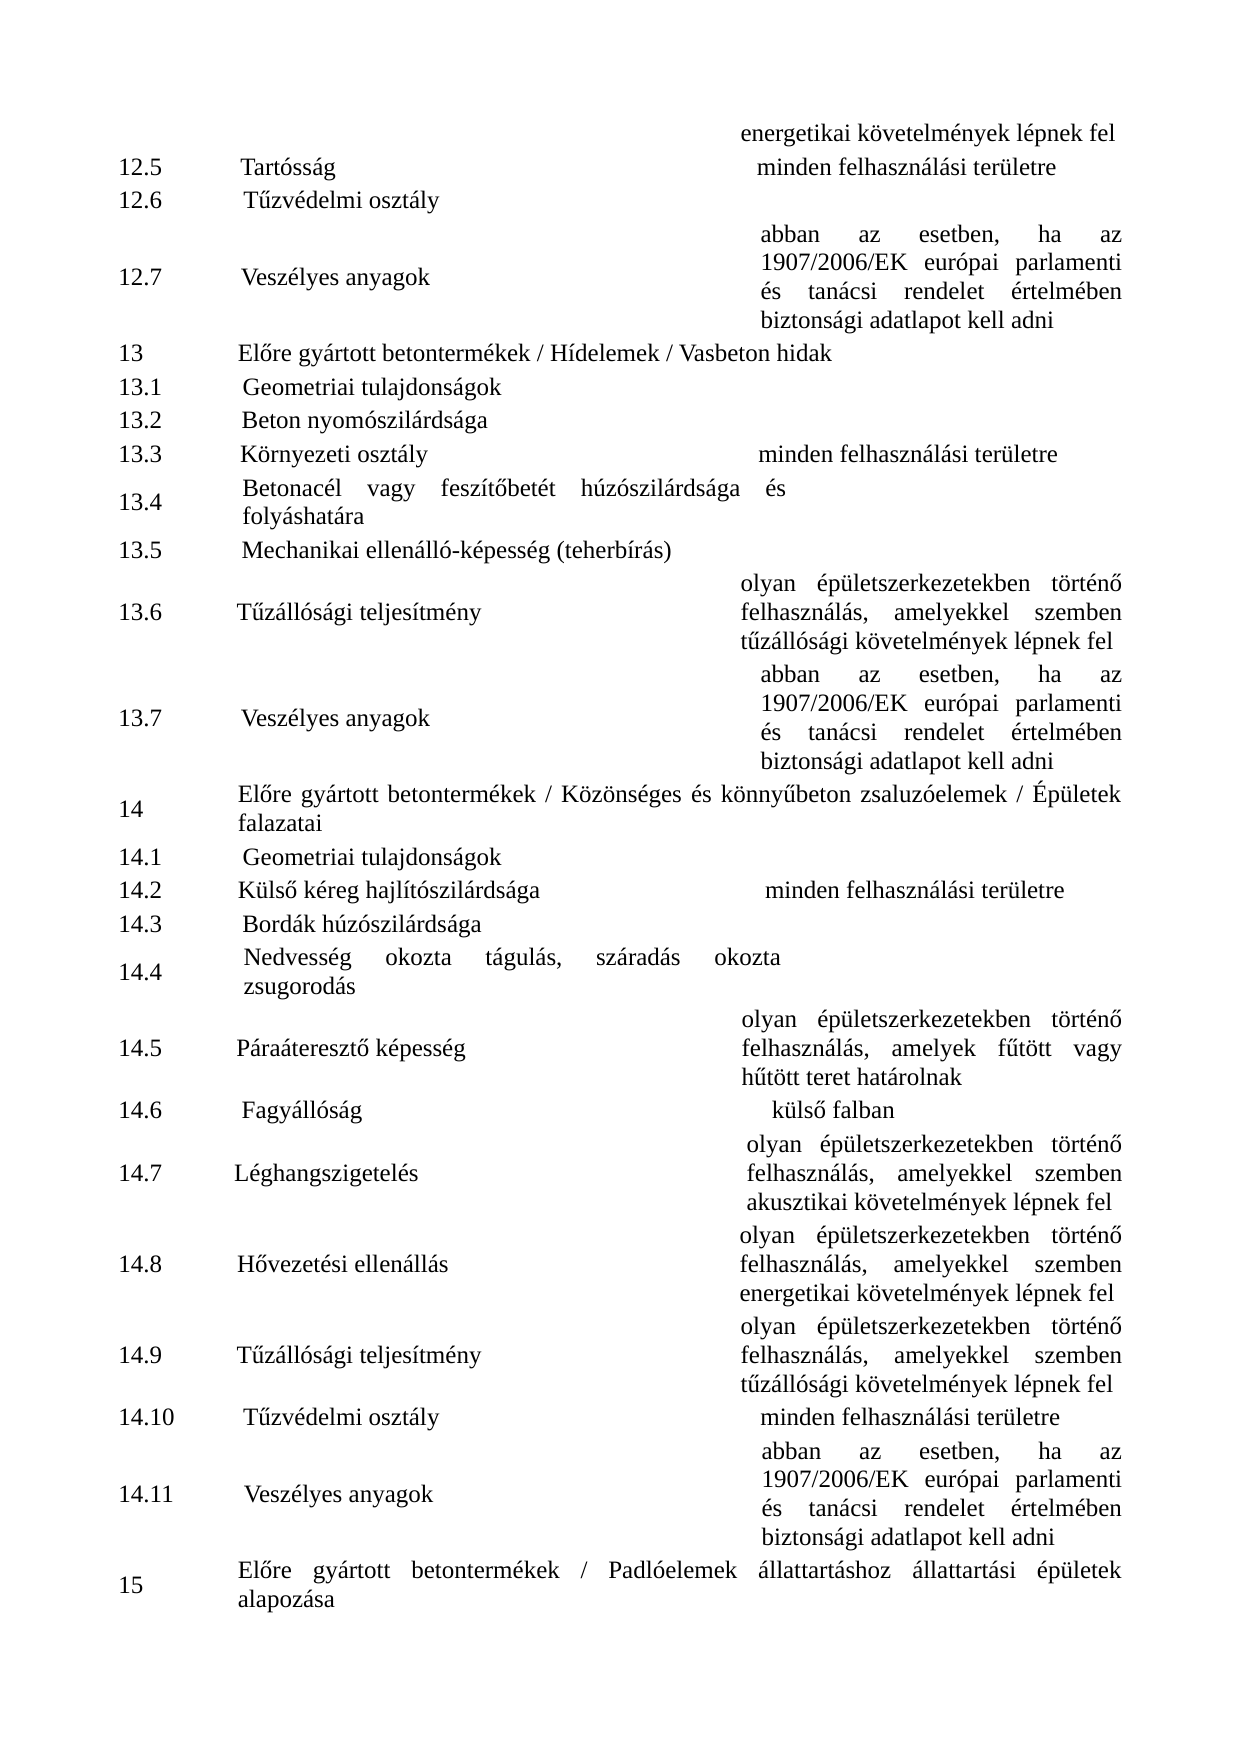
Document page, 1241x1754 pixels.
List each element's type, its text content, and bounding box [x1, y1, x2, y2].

table_header 14.8 [118, 1220, 237, 1306]
table_header Bordák húzószilárdsága [242, 909, 786, 937]
table_header Veszélyes anyagok [241, 219, 760, 334]
table_header Környezeti osztály [240, 439, 758, 468]
table_header 12.7 [118, 219, 241, 334]
table_header Beton nyomószilárdsága [241, 406, 789, 434]
table_header Előre gyártott betontermékek / Padlóelemek állattartáshoz állattartási épületek alapozása [238, 1556, 1122, 1613]
table_header [782, 185, 1122, 214]
table_header Veszélyes anyagok [244, 1436, 761, 1551]
table_header Előre gyártott betontermékek / Közönséges és könnyűbeton zsaluzóelemek / Épületek falazatai [238, 779, 1122, 837]
table_header 13.4 [118, 473, 242, 530]
table_header 14.1 [118, 842, 242, 870]
table_header abban az esetben, ha az 1907/2006/EK európai parlamenti és tanácsi rendelet értelmében biztonsági adatlapot kell adni [760, 660, 1122, 774]
table_header Hővezetési ellenállás [237, 1220, 739, 1306]
table_header minden felhasználási területre [757, 152, 1122, 180]
table_header Fagyállóság [241, 1096, 772, 1124]
table_header 13.7 [118, 660, 241, 774]
table_header abban az esetben, ha az 1907/2006/EK európai parlamenti és tanácsi rendelet értelmében biztonsági adatlapot kell adni [761, 1436, 1122, 1551]
table_header abban az esetben, ha az 1907/2006/EK európai parlamenti és tanácsi rendelet értelmében biztonsági adatlapot kell adni [760, 219, 1122, 334]
table_header Külső kéreg hajlítószilárdsága [238, 875, 765, 904]
table_header Betonacél vagy feszítőbetét húzószilárdsága és folyáshatára [242, 473, 786, 530]
table_header 14.7 [118, 1129, 234, 1215]
table_header 12.5 [118, 152, 240, 180]
table_header 14.6 [118, 1096, 241, 1124]
table_header [786, 473, 1122, 530]
table_header 14.5 [118, 1005, 236, 1091]
table_header Tűzállósági teljesítmény [236, 1311, 740, 1397]
table_header [789, 406, 1122, 434]
table_header [781, 942, 1122, 1000]
table_header 14.11 [118, 1436, 244, 1551]
table_header 14.4 [118, 942, 243, 1000]
table_header minden felhasználási területre [760, 1402, 1122, 1431]
table_header olyan épületszerkezetekben történő felhasználás, amelyekkel szemben tűzállósági követelmények lépnek fel [740, 569, 1122, 655]
table_header olyan épületszerkezetekben történő felhasználás, amelyekkel szemben tűzállósági követelmények lépnek fel [740, 1311, 1122, 1397]
table_header 13.5 [118, 535, 241, 564]
table_header minden felhasználási területre [765, 875, 1122, 904]
table_header 13.1 [118, 372, 242, 401]
table_header 14.3 [118, 909, 242, 937]
table_header 14.2 [118, 875, 238, 904]
table_header Páraáteresztő képesség [236, 1005, 741, 1091]
table_header külső falban [772, 1096, 1122, 1124]
table_header 13.6 [118, 569, 236, 655]
table_header [786, 909, 1122, 937]
table_header 15 [118, 1556, 238, 1613]
table_header energetikai követelmények lépnek fel [740, 118, 1122, 147]
table_header 12.6 [118, 185, 243, 214]
table_header 13.3 [118, 439, 240, 468]
table_header Mechanikai ellenálló-képesség (teherbírás) [241, 535, 789, 564]
table_header 14.9 [118, 1311, 236, 1397]
table_header olyan épületszerkezetekben történő felhasználás, amelyekkel szemben energetikai követelmények lépnek fel [739, 1220, 1122, 1306]
table_header Veszélyes anyagok [241, 660, 760, 774]
table_header Tűzvédelmi osztály [243, 1402, 760, 1431]
table_header [789, 535, 1122, 564]
table_header 14.10 [118, 1402, 243, 1431]
table_header [118, 118, 236, 147]
table_header 13 [118, 339, 238, 367]
table_header [784, 842, 1122, 870]
table_header 14 [118, 779, 238, 837]
table_header olyan épületszerkezetekben történő felhasználás, amelyekkel szemben akusztikai követelmények lépnek fel [746, 1129, 1122, 1215]
table_header Nedvesség okozta tágulás, száradás okozta zsugorodás [243, 942, 781, 1000]
table_header Előre gyártott betontermékek / Hídelemek / Vasbeton hidak [238, 339, 1122, 367]
table_header 13.2 [118, 406, 241, 434]
table_header Tűzvédelmi osztály [243, 185, 782, 214]
table_header [784, 372, 1122, 401]
table_header minden felhasználási területre [758, 439, 1122, 468]
table_header Léghangszigetelés [234, 1129, 746, 1215]
table_header Geometriai tulajdonságok [243, 842, 784, 870]
table_header Tűzállósági teljesítmény [236, 569, 740, 655]
table_header [236, 118, 740, 147]
table_header Tartósság [240, 152, 757, 180]
table_header Geometriai tulajdonságok [243, 372, 784, 401]
table_header olyan épületszerkezetekben történő felhasználás, amelyek fűtött vagy hűtött teret határolnak [741, 1005, 1122, 1091]
